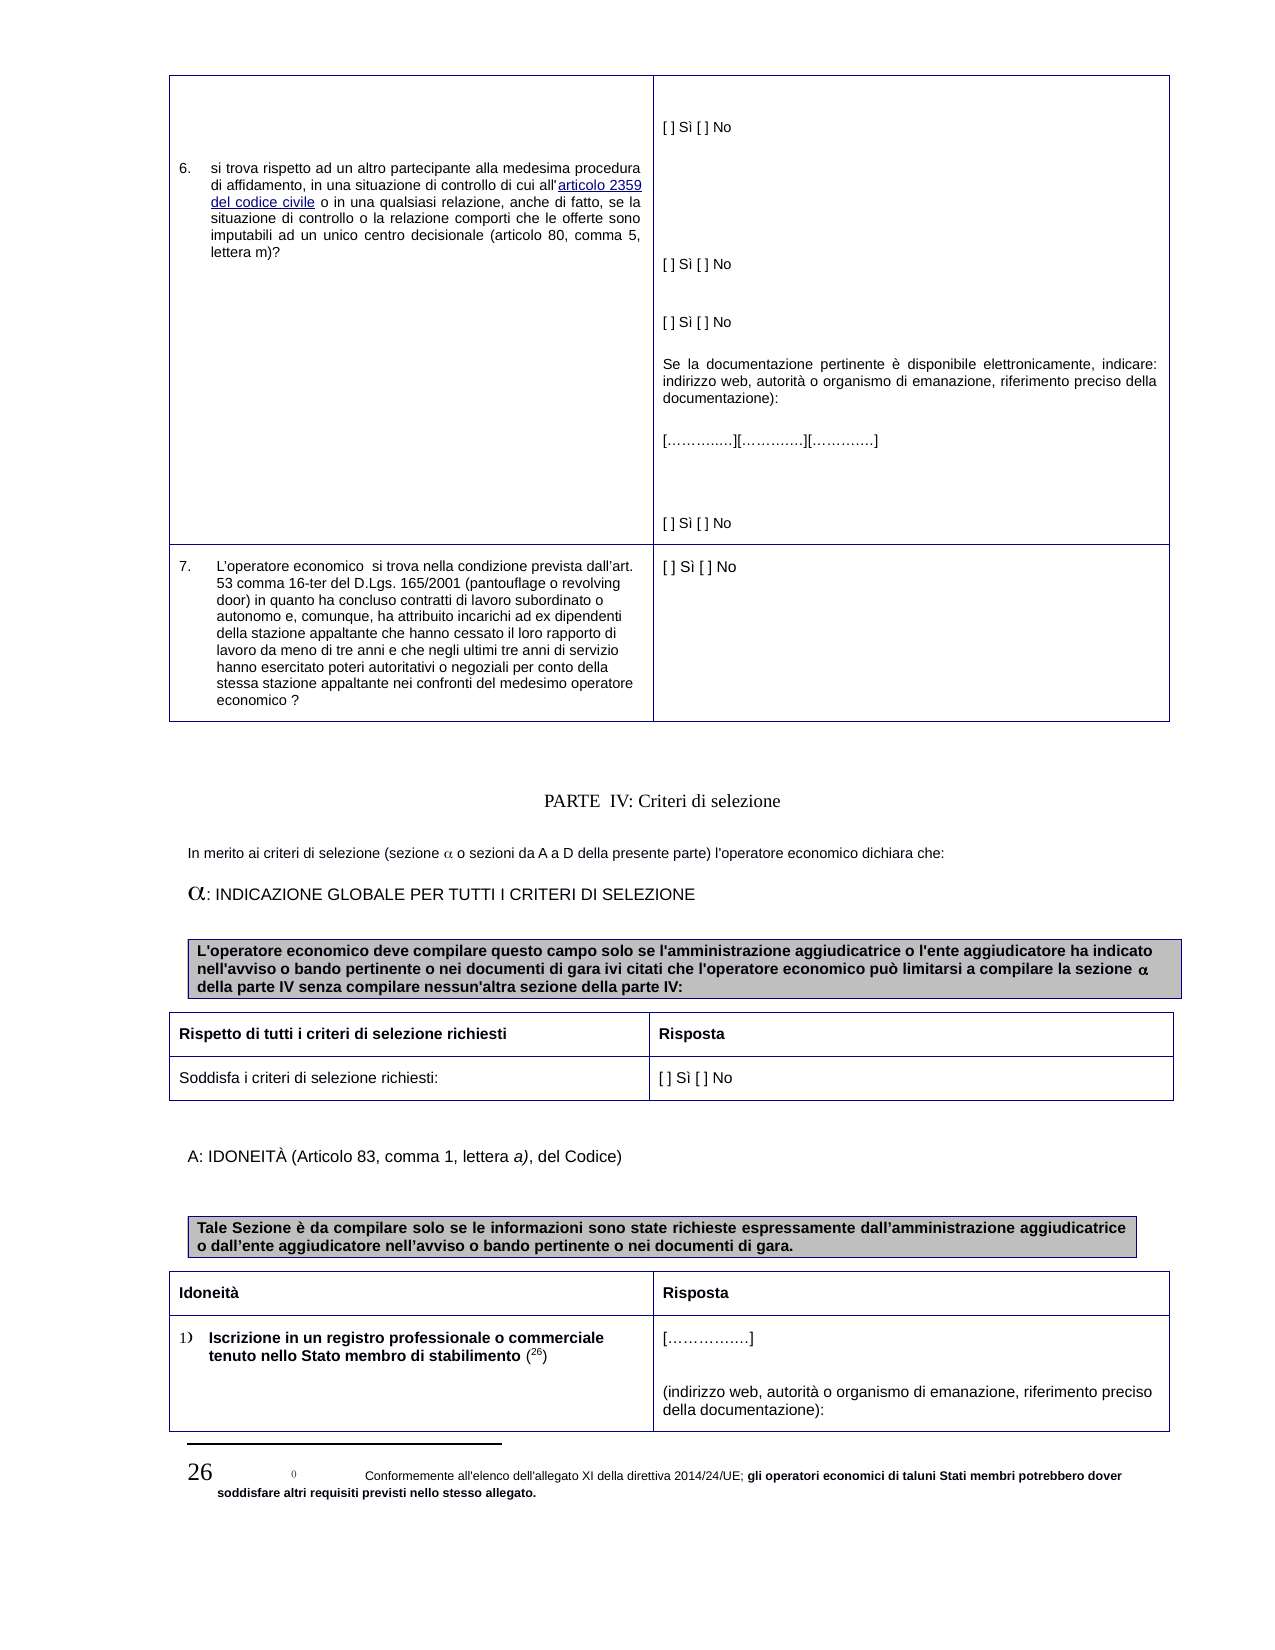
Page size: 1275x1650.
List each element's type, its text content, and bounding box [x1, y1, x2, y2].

text Tale Sezione è da compilare solo se le informazioni sono state richieste espressamente dall’amministrazione aggiudicatrice o dall’ente aggiudicatore nell’avviso o bando pertinente o nei documenti di gara. [189, 1217, 1136, 1257]
text L'operatore economico deve compilare questo campo solo se l'amministrazione aggiudicatrice o l'ente aggiudicatore ha indicato nell'avviso o bando pertinente o nei documenti di gara ivi citati che l'operatore economico può limitarsi a compilare la sezione  della parte IV senza compilare nessun'altra sezione della parte IV: [189, 940, 1181, 998]
text In merito ai criteri di selezione (sezione  o sezioni da A a D della presente parte) l'operatore economico dichiara che: [187, 844, 1137, 861]
table_cell L’operatore economico si trova nella condizione prevista dall’art. 53 comma 16-ter del D.Lgs. 165/2001 (pantouflage o revolving door) in quanto ha concluso contratti di lavoro subordinato o autonomo e, comunque, ha attribuito incarichi ad ex dipendenti della stazione appaltante che hanno cessato il loro rapporto di lavoro da meno di tre anni e che negli ultimi tre anni di servizio hanno esercitato poteri autoritativi o negoziali per conto della stessa stazione appaltante nei confronti del medesimo operatore economico ? [170, 545, 653, 721]
table_cell [ ] Sì [ ] No [ ] Sì [ ] No [ ] Sì [ ] No Se la documentazione pertinente è disponibile elettronicamente, indicare: indirizzo web, autorità o organismo di emanazione, riferimento preciso della documentazione): [………..…][……….…][……….…] [ ] Sì [ ] No [654, 76, 1169, 544]
table_header Risposta [650, 1013, 1173, 1056]
table_cell [………….…] (indirizzo web, autorità o organismo di emanazione, riferimento preciso della documentazione): [654, 1316, 1169, 1431]
title : Indicazione globale per tutti i criteri di selezione [187, 881, 1137, 907]
table_header Risposta [654, 1272, 1169, 1315]
table_header Rispetto di tutti i criteri di selezione richiesti [170, 1013, 649, 1056]
table_cell [ ] Sì [ ] No [650, 1057, 1173, 1100]
text PARTE IV: Criteri di selezione [187, 790, 1137, 812]
table_header Idoneità [170, 1272, 653, 1315]
title A: Idoneità (Articolo 83, comma 1, lettera a), del Codice) [187, 1147, 1137, 1166]
table_cell [ ] Sì [ ] No [654, 545, 1169, 721]
table_cell Iscrizione in un registro professionale o commerciale tenuto nello Stato membro di stabilimento () Se la documentazione pertinente è disponibile elettronicamente, indicare: [170, 1316, 653, 1431]
table_cell L’operatore economico si trova in una delle seguenti situazioni ? è stato soggetto alla sanzione interdittiva di cui all'articolo 9, comma 2, lettera c) del decreto legislativo 8 giugno 2001, n. 231 o ad altra sanzione che comporta il divieto di contrarre con la pubblica amministrazione, compresi i provvedimenti interdittivi di cui all'articolo 14 del decreto legislativo 9 aprile 2008, n. 81 (Articolo 80, comma 5, lettera f); è iscritto nel casellario informatico tenuto dall'Osservatorio dell'ANAC per aver presentato false dichiarazioni o falsa documentazione ai fini del rilascio dell'attestazione di qualificazione, per il periodo durante il quale perdura l'iscrizione (Articolo 80, comma 5, lettera g); ha violato il divieto di intestazione fiduciaria di cui all'articolo 17 della legge 19 marzo 1990, n. 55 (Articolo 80, comma 5, lettera h)? In caso affermativo : - indicare la data dell’accertamento definitivo e l’autorità o organismo di emanazione: - la violazione è stata rimossa ? è in regola con le norme che disciplinano il diritto al lavoro dei disabili di cui alla legge 12 marzo 1999, n. 68 (Articolo 80, comma 5, lettera i); è stato vittima dei reati previsti e puniti dagli articoli 317 e 629 del codice penale aggravati ai sensi dell'articolo 7 del decreto-legge 13 maggio 1991, n. 152, convertito, con modificazioni, dalla legge 12 luglio 1991, n. 203? In caso affermativo: - ha denunciato i fatti all’autorità giudiziaria? - ricorrono i casi previsti all’articolo 4, primo comma, della Legge 24 novembre 1981, n. 689 (articolo 80, comma 5, lettera l) ? si trova rispetto ad un altro partecipante alla medesima procedura di affidamento, in una situazione di controllo di cui all'articolo 2359 del codice civile o in una qualsiasi relazione, anche di fatto, se la situazione di controllo o la relazione comporti che le offerte sono imputabili ad un unico centro decisionale (articolo 80, comma 5, lettera m)? [170, 76, 653, 544]
table_cell Soddisfa i criteri di selezione richiesti: [170, 1057, 649, 1100]
